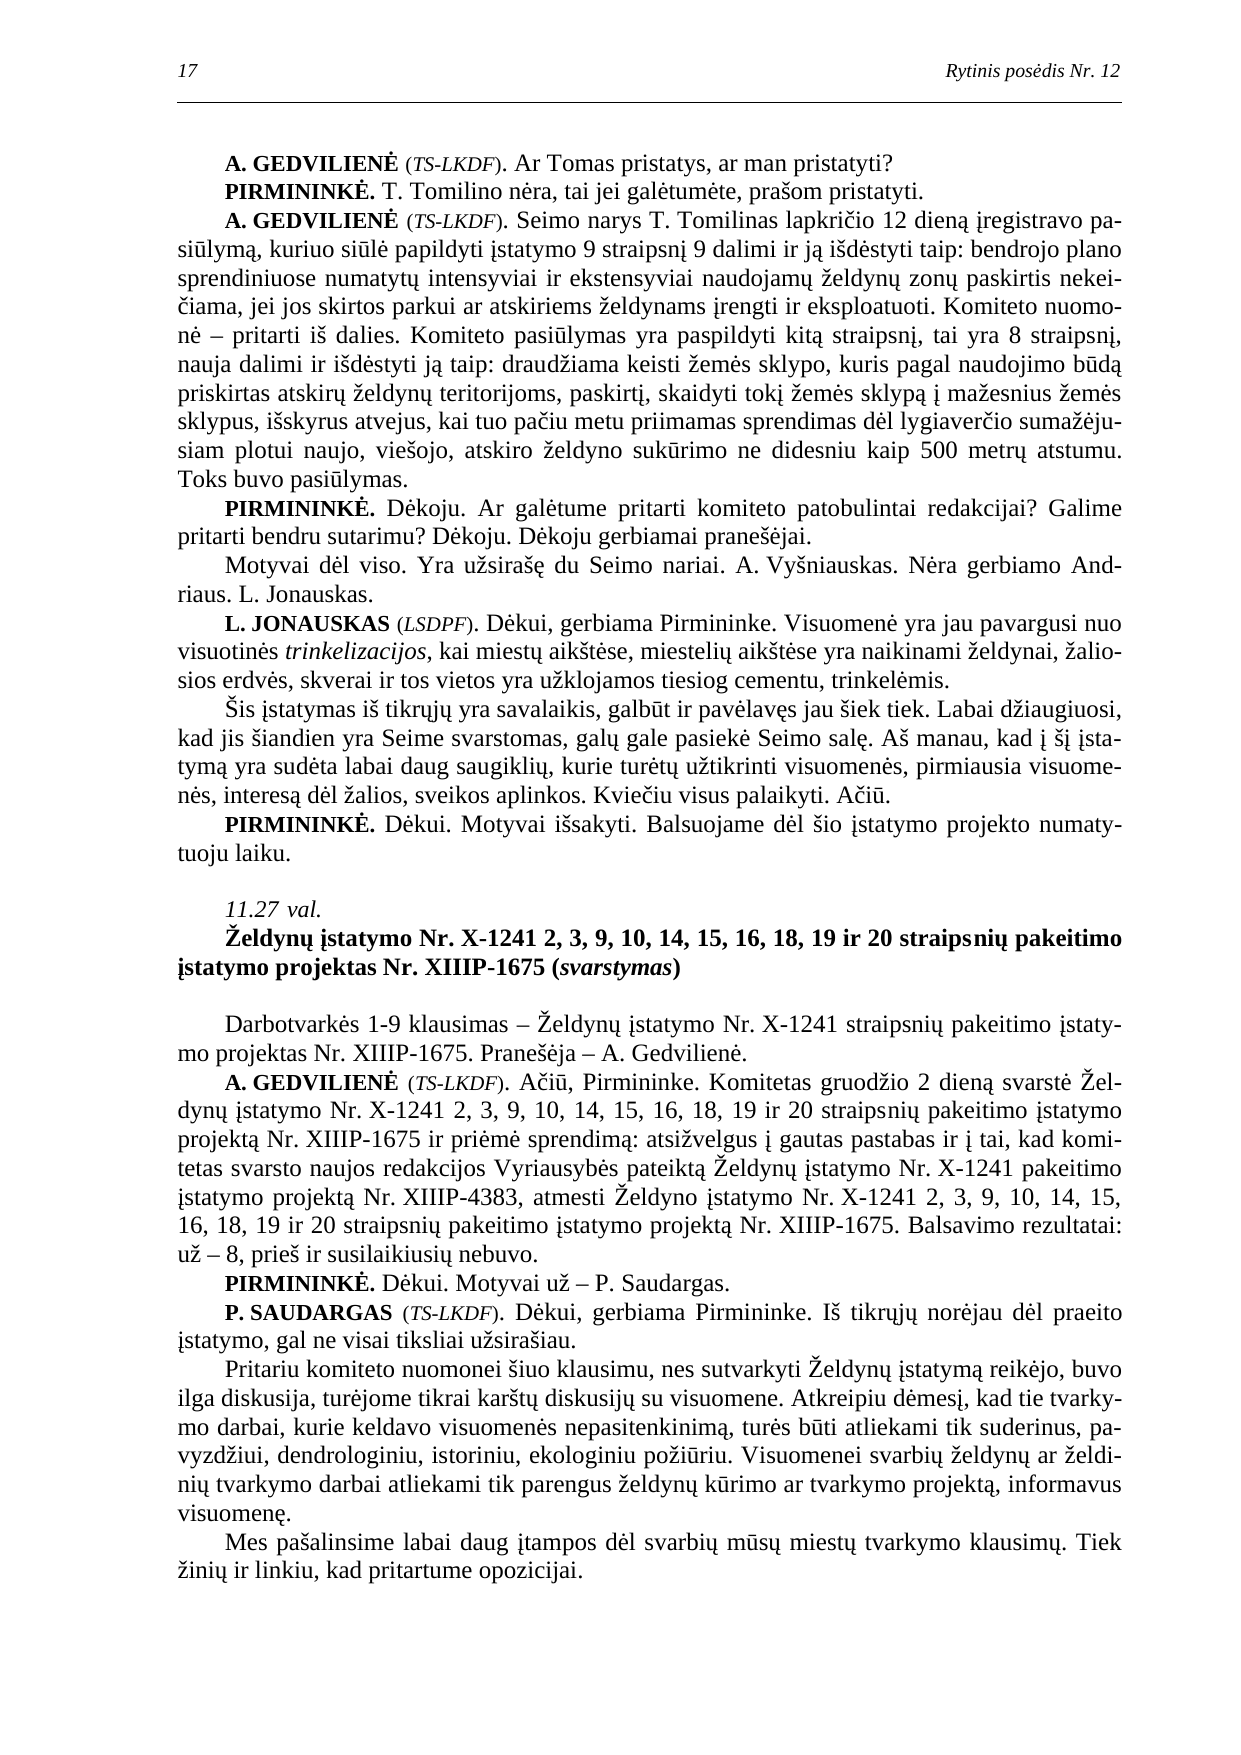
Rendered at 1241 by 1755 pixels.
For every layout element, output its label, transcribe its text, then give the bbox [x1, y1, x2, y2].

text Pri­ta­riu ko­mi­te­to nuo­mo­nei šiuo klau­si­mu, nes su­tvar­ky­ti Žel­dy­nų įsta­ty­mą rei­kė­jo, bu­vo il­ga dis­ku­si­ja, tu­rė­jo­me tik­rai karš­tų dis­ku­si­jų su vi­suo­me­ne. At­krei­piu dė­me­sį, kad tie tvar­ky­mo dar­bai, ku­rie kel­da­vo vi­suo­me­nės ne­pa­si­ten­ki­ni­mą, tu­rės bū­ti at­lie­ka­mi tik su­de­ri­nus, pa­vyz­džiui, den­dro­lo­gi­niu, is­to­ri­niu, eko­lo­gi­niu po­žiū­riu. Vi­suo­me­nei svar­bių žel­dy­nų ar žel­di­nių tvar­ky­mo dar­bai at­lie­ka­mi tik pa­ren­gus žel­dy­nų kū­ri­mo ar tvar­ky­mo pro­jek­tą, in­for­ma­vus vi­suo­me­nę. [177, 1354, 1122, 1527]
text P. SAUDARGAS (TS-LKDF). Dė­kui, ger­bia­ma Pir­mi­nin­ke. Iš tik­rų­jų no­rė­jau dėl pra­ei­to įsta­ty­mo, gal ne vi­sai tiks­liai už­si­ra­šiau. [177, 1297, 1122, 1354]
text Dar­bo­tvarkės 1-9 klau­si­mas – Žel­dy­nų įsta­ty­mo Nr. X-1241 straips­nių pa­kei­ti­mo įsta­ty­mo pro­jek­tas Nr. XIIIP-1675. Pra­ne­šė­ja – A. Ged­vi­lie­nė. [177, 1009, 1122, 1067]
text Mes pa­ša­lin­si­me la­bai daug įtam­pos dėl svar­bių mū­sų mies­tų tvar­ky­mo klau­si­mų. Tiek ži­nių ir lin­kiu, kad pri­tar­tu­me opo­zi­ci­jai. [177, 1527, 1122, 1584]
text 11.27 val. [224, 895, 1122, 923]
text A. GEDVILIENĖ (TS-LKDF). Ačiū, Pir­mi­nin­ke. Ko­mi­te­tas gruo­džio 2 die­ną svars­tė Žel­dy­nų įsta­ty­mo Nr. X-1241 2, 3, 9, 10, 14, 15, 16, 18, 19 ir 20 straips­nių pa­kei­ti­mo įsta­ty­mo pro­jek­tą Nr. XIIIP-1675 ir pri­ėmė spren­di­mą: at­si­žvel­gus į gau­tas pa­sta­bas ir į tai, kad ko­mi­te­tas svars­to nau­jos re­dak­ci­jos Vy­riau­sy­bės pa­teik­tą Žel­dy­nų įsta­ty­mo Nr. X-1241 pa­kei­ti­mo įsta­ty­mo pro­jek­tą Nr. XIIIP-4383, at­mes­ti Žel­dy­no įsta­ty­mo Nr. X-1241 2, 3, 9, 10, 14, 15, 16, 18, 19 ir 20 straips­nių pa­kei­ti­mo įsta­ty­mo pro­jek­tą Nr. XIIIP-1675. Bal­sa­vi­mo re­zul­ta­tai: už – 8, prieš ir su­si­lai­kiu­sių ne­bu­vo. [177, 1067, 1122, 1268]
text A. GEDVILIENĖ (TS-LKDF). Sei­mo na­rys T. To­mi­li­nas lap­kri­čio 12 die­ną įre­gist­ra­vo pa­siū­ly­mą, ku­riuo siū­lė pa­pil­dy­ti įsta­ty­mo 9 straips­nį 9 da­li­mi ir ją iš­dės­ty­ti taip: ben­dro­jo pla­no spren­di­niuo­se nu­ma­ty­tų in­ten­sy­viai ir eks­ten­sy­viai nau­do­ja­mų žel­dy­nų zo­nų pa­skir­tis ne­kei­čia­ma, jei jos skir­tos par­kui ar at­ski­riems žel­dy­nams įreng­ti ir eks­plo­a­tuo­ti. Ko­mi­te­to nuo­mo­nė – pri­tar­ti iš da­lies. Ko­mi­te­to pa­siū­ly­mas yra pa­spil­dy­ti ki­tą straips­nį, tai yra 8 straips­nį, nau­ja da­li­mi ir iš­dės­ty­ti ją taip: drau­džia­ma keis­ti že­mės skly­po, ku­ris pa­gal nau­do­ji­mo bū­dą pri­skir­tas at­ski­rų žel­dy­nų te­ri­to­ri­joms, pa­skir­tį, skai­dy­ti to­kį že­mės skly­pą į ma­žes­nius že­mės skly­pus, iš­sky­rus at­ve­jus, kai tuo pa­čiu me­tu pri­ima­mas spren­di­mas dėl ly­gia­ver­čio su­ma­žė­ju­siam plo­tui nau­jo, vie­šo­jo, at­ski­ro žel­dy­no su­kū­ri­mo ne di­des­niu kaip 500 met­rų at­stu­mu. Toks bu­vo pa­siū­ly­mas. [177, 205, 1122, 493]
text PIRMININKĖ. Dė­kui. Mo­ty­vai už – P. Sau­dar­gas. [177, 1268, 1122, 1297]
text Žel­dy­nų įsta­ty­mo Nr. X-1241 2, 3, 9, 10, 14, 15, 16, 18, 19 ir 20 straips­nių pa­kei­ti­mo įsta­ty­mo pro­jek­tas Nr. XIIIP-1675 (svars­ty­mas) [177, 923, 1122, 980]
text A. GEDVILIENĖ (TS-LKDF). Ar To­mas pri­sta­tys, ar man pri­sta­ty­ti? [177, 148, 1122, 176]
text Mo­ty­vai dėl vi­so. Yra už­si­ra­šę du Sei­mo na­riai. A. Vyš­niaus­kas. Nė­ra ger­bia­mo An­d­riaus. L. Jo­naus­kas. [177, 550, 1122, 608]
text PIRMININKĖ. Dė­ko­ju. Ar ga­lė­tu­me pri­tar­ti ko­mi­te­to pa­to­bu­lin­tai re­dak­ci­jai? Ga­li­me pri­tar­ti ben­dru su­ta­ri­mu? Dė­ko­ju. Dė­ko­ju ger­bia­mai pra­ne­šė­jai. [177, 493, 1122, 550]
text Šis įsta­ty­mas iš tik­rų­jų yra sa­va­lai­kis, gal­būt ir pa­vė­la­vęs jau šiek tiek. La­bai džiau­giuo­si, kad jis šian­dien yra Sei­me svars­to­mas, ga­lų ga­le pa­sie­kė Sei­mo sa­lę. Aš ma­nau, kad į šį įsta­ty­mą yra su­dė­ta la­bai daug sau­gik­lių, ku­rie tu­rė­tų už­tik­rin­ti vi­suo­me­nės, pir­miau­sia vi­suo­me­nės, in­te­re­są dėl ža­lios, svei­kos ap­lin­kos. Kvie­čiu vi­sus pa­lai­ky­ti. Ačiū. [177, 694, 1122, 809]
text PIRMININKĖ. Dė­kui. Mo­ty­vai iš­sa­ky­ti. Bal­suo­ja­me dėl šio įsta­ty­mo pro­jek­to nu­ma­ty­tuo­ju lai­ku. [177, 809, 1122, 866]
text PIRMININKĖ. T. To­mi­li­no nė­ra, tai jei ga­lė­tu­mė­te, pra­šom pri­sta­ty­ti. [177, 176, 1122, 205]
text L. JONAUSKAS (LSDPF). Dė­kui, ger­bia­ma Pir­mi­nin­ke. Vi­suo­me­nė yra jau pa­var­gu­si nuo vi­suo­ti­nės trin­ke­li­za­ci­jos, kai mies­tų aikš­tė­se, mies­te­lių aikš­tė­se yra nai­ki­na­mi žel­dy­nai, ža­lio­sios erd­vės, skve­rai ir tos vie­tos yra už­klo­ja­mos tie­siog ce­men­tu, trin­ke­lė­mis. [177, 608, 1122, 694]
